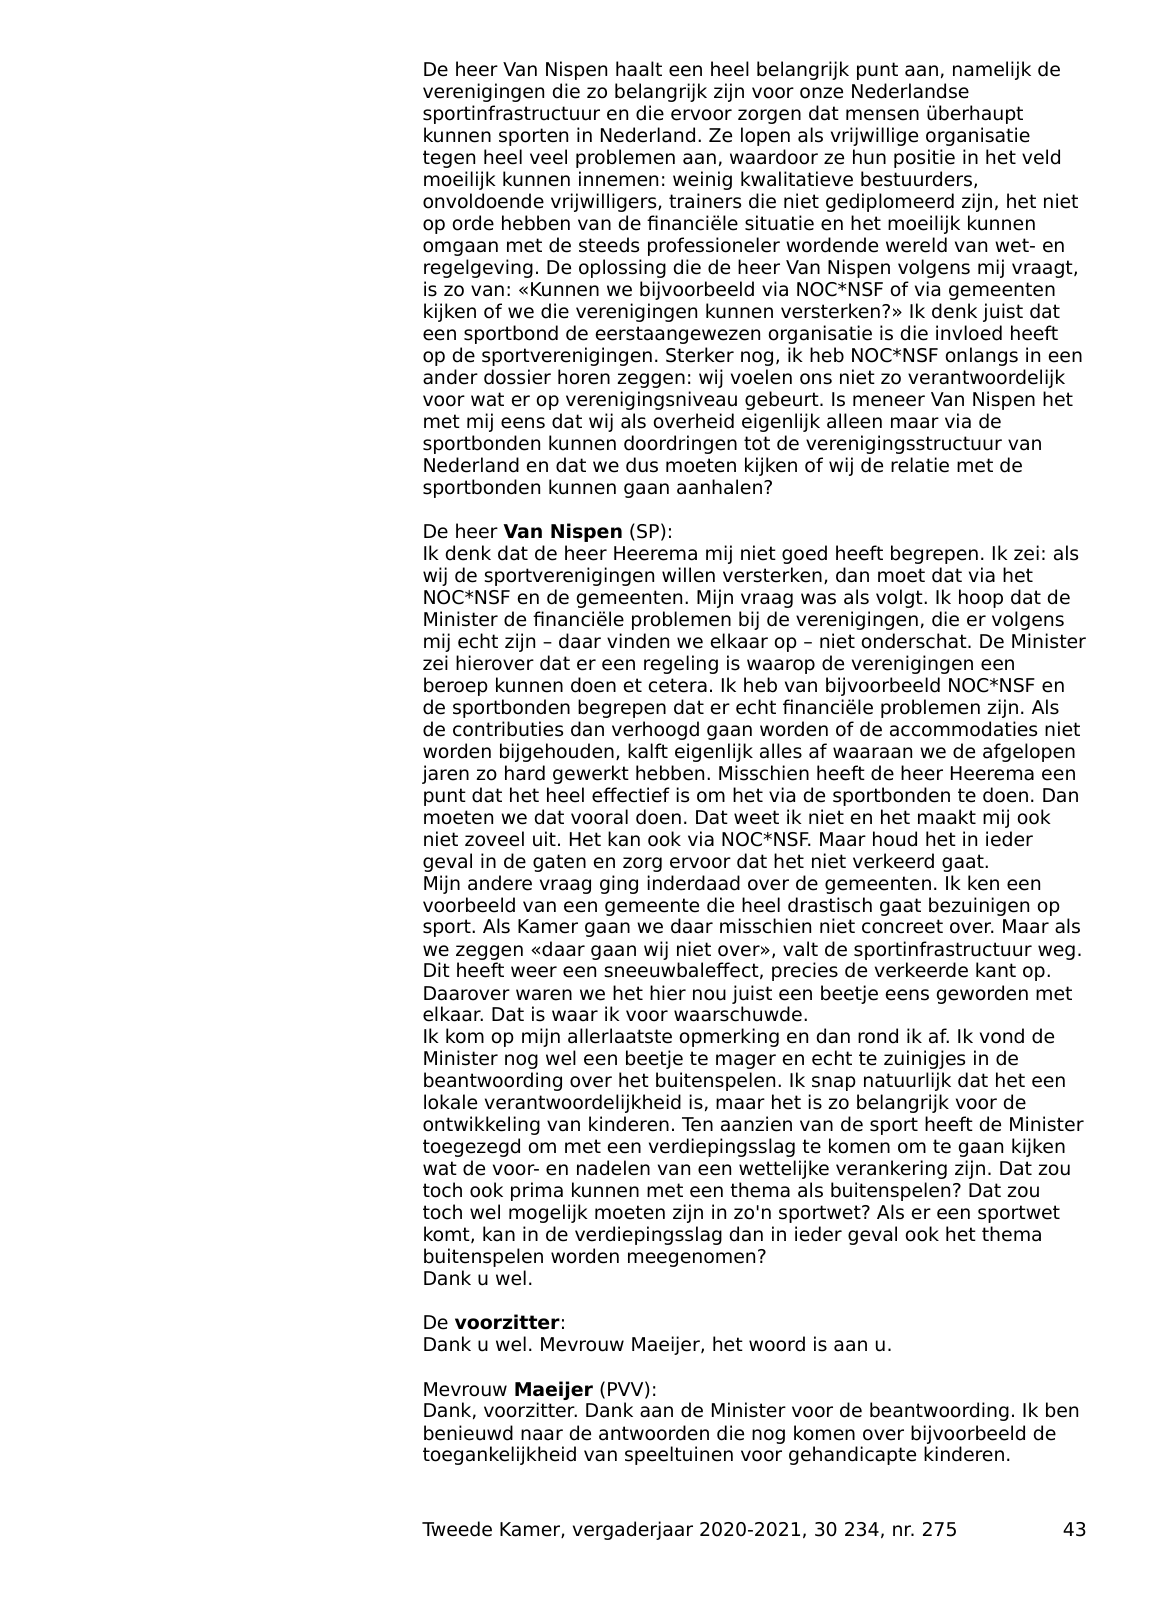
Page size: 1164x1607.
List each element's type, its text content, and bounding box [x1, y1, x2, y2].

text De heer Van Nispen haalt een heel belangrijk punt aan, namelijk de verenigingen die zo belangrijk zijn voor onze Nederlandse sportinfrastructuur en die ervoor zorgen dat mensen überhaupt kunnen sporten in Nederland. Ze lopen als vrijwillige organisatie tegen heel veel problemen aan, waardoor ze hun positie in het veld moeilijk kunnen innemen: weinig kwalitatieve bestuurders, onvoldoende vrijwilligers, trainers die niet gediplomeerd zijn, het niet op orde hebben van de financiële situatie en het moeilijk kunnen omgaan met de steeds professioneler wordende wereld van wet- en regelgeving. De oplossing die de heer Van Nispen volgens mij vraagt, is zo van: «Kunnen we bijvoorbeeld via NOC*NSF of via gemeenten kijken of we die verenigingen kunnen versterken?» Ik denk juist dat een sportbond de eerstaangewezen organisatie is die invloed heeft op de sportverenigingen. Sterker nog, ik heb NOC*NSF onlangs in een ander dossier horen zeggen: wij voelen ons niet zo verantwoordelijk voor wat er op verenigingsniveau gebeurt. Is meneer Van Nispen het met mij eens dat wij als overheid eigenlijk alleen maar via de sportbonden kunnen doordringen tot de verenigingsstructuur van Nederland en dat we dus moeten kijken of wij de relatie met de sportbonden kunnen gaan aanhalen? [422, 59, 1087, 499]
text Ik kom op mijn allerlaatste opmerking en dan rond ik af. Ik vond de Minister nog wel een beetje te mager en echt te zuinigjes in de beantwoording over het buitenspelen. Ik snap natuurlijk dat het een lokale verantwoordelijkheid is, maar het is zo belangrijk voor de ontwikkeling van kinderen. Ten aanzien van de sport heeft de Minister toegezegd om met een verdiepingsslag te komen om te gaan kijken wat de voor- en nadelen van een wettelijke verankering zijn. Dat zou toch ook prima kunnen met een thema als buitenspelen? Dat zou toch wel mogelijk moeten zijn in zo'n sportwet? Als er een sportwet komt, kan in de verdiepingsslag dan in ieder geval ook het thema buitenspelen worden meegenomen? [422, 1026, 1087, 1268]
text Dank u wel. [422, 1268, 1087, 1290]
text Mijn andere vraag ging inderdaad over de gemeenten. Ik ken een voorbeeld van een gemeente die heel drastisch gaat bezuinigen op sport. Als Kamer gaan we daar misschien niet concreet over. Maar als we zeggen «daar gaan wij niet over», valt de sportinfrastructuur weg. Dit heeft weer een sneeuwbaleffect, precies de verkeerde kant op. Daarover waren we het hier nou juist een beetje eens geworden met elkaar. Dat is waar ik voor waarschuwde. [422, 872, 1087, 1026]
text De heer Van Nispen (SP): [422, 521, 1087, 543]
text De voorzitter: [422, 1312, 1087, 1334]
text Dank, voorzitter. Dank aan de Minister voor de beantwoording. Ik ben benieuwd naar de antwoorden die nog komen over bijvoorbeeld de toegankelijkheid van speeltuinen voor gehandicapte kinderen. [422, 1400, 1087, 1466]
text Mevrouw Maeijer (PVV): [422, 1378, 1087, 1400]
text Ik denk dat de heer Heerema mij niet goed heeft begrepen. Ik zei: als wij de sportverenigingen willen versterken, dan moet dat via het NOC*NSF en de gemeenten. Mijn vraag was als volgt. Ik hoop dat de Minister de financiële problemen bij de verenigingen, die er volgens mij echt zijn – daar vinden we elkaar op – niet onderschat. De Minister zei hierover dat er een regeling is waarop de verenigingen een beroep kunnen doen et cetera. Ik heb van bijvoorbeeld NOC*NSF en de sportbonden begrepen dat er echt financiële problemen zijn. Als de contributies dan verhoogd gaan worden of de accommodaties niet worden bijgehouden, kalft eigenlijk alles af waaraan we de afgelopen jaren zo hard gewerkt hebben. Misschien heeft de heer Heerema een punt dat het heel effectief is om het via de sportbonden te doen. Dan moeten we dat vooral doen. Dat weet ik niet en het maakt mij ook niet zoveel uit. Het kan ook via NOC*NSF. Maar houd het in ieder geval in de gaten en zorg ervoor dat het niet verkeerd gaat. [422, 543, 1087, 872]
text Dank u wel. Mevrouw Maeijer, het woord is aan u. [422, 1334, 1087, 1356]
